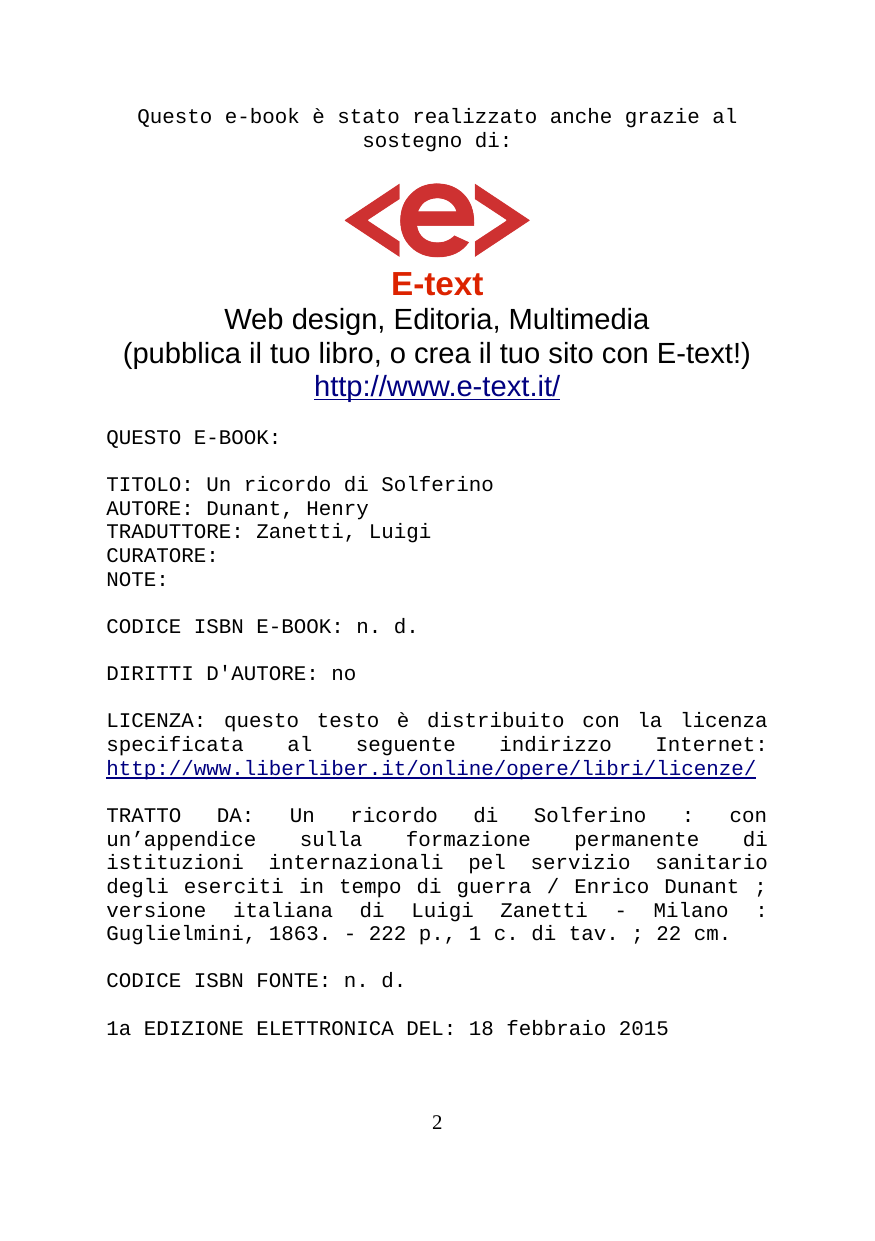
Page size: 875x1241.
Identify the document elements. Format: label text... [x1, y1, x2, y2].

text QUESTO E-BOOK: [106, 427, 768, 450]
text (pubblica il tuo libro, o crea il tuo sito con E-text!) [106, 336, 768, 369]
text Web design, Editoria, Multimedia [106, 302, 768, 336]
picture [343, 183, 531, 258]
text TITOLO: Un ricordo di Solferino [106, 474, 768, 498]
text Questo e-book è stato realizzato anche grazie al sostegno di: [106, 106, 768, 153]
text CODICE ISBN FONTE: n. d. [106, 971, 768, 994]
text CODICE ISBN E-BOOK: n. d. [106, 616, 768, 639]
text E-text [106, 264, 768, 302]
text http://www.e-text.it/ [106, 369, 768, 403]
text TRADUTTORE: Zanetti, Luigi [106, 521, 768, 545]
text CURATORE: [106, 545, 768, 568]
text NOTE: [106, 568, 768, 592]
text DIRITTI D'AUTORE: no [106, 663, 768, 687]
text 1a EDIZIONE ELETTRONICA DEL: 18 febbraio 2015 [106, 1018, 768, 1041]
text AUTORE: Dunant, Henry [106, 498, 768, 521]
text LICENZA: questo testo è distribuito con la licenza specificata al seguente indirizzo Internet: http://www.liberliber.it/online/opere/libri/licenze/ [106, 710, 768, 781]
text TRATTO DA: Un ricordo di Solferino : con un’appendice sulla formazione permanente di istituzioni internazionali pel servizio sanitario degli eserciti in tempo di guerra / Enrico Dunant ; versione italiana di Luigi Zanetti - Milano : Guglielmini, 1863. - 222 p., 1 c. di tav. ; 22 cm. [106, 805, 768, 947]
